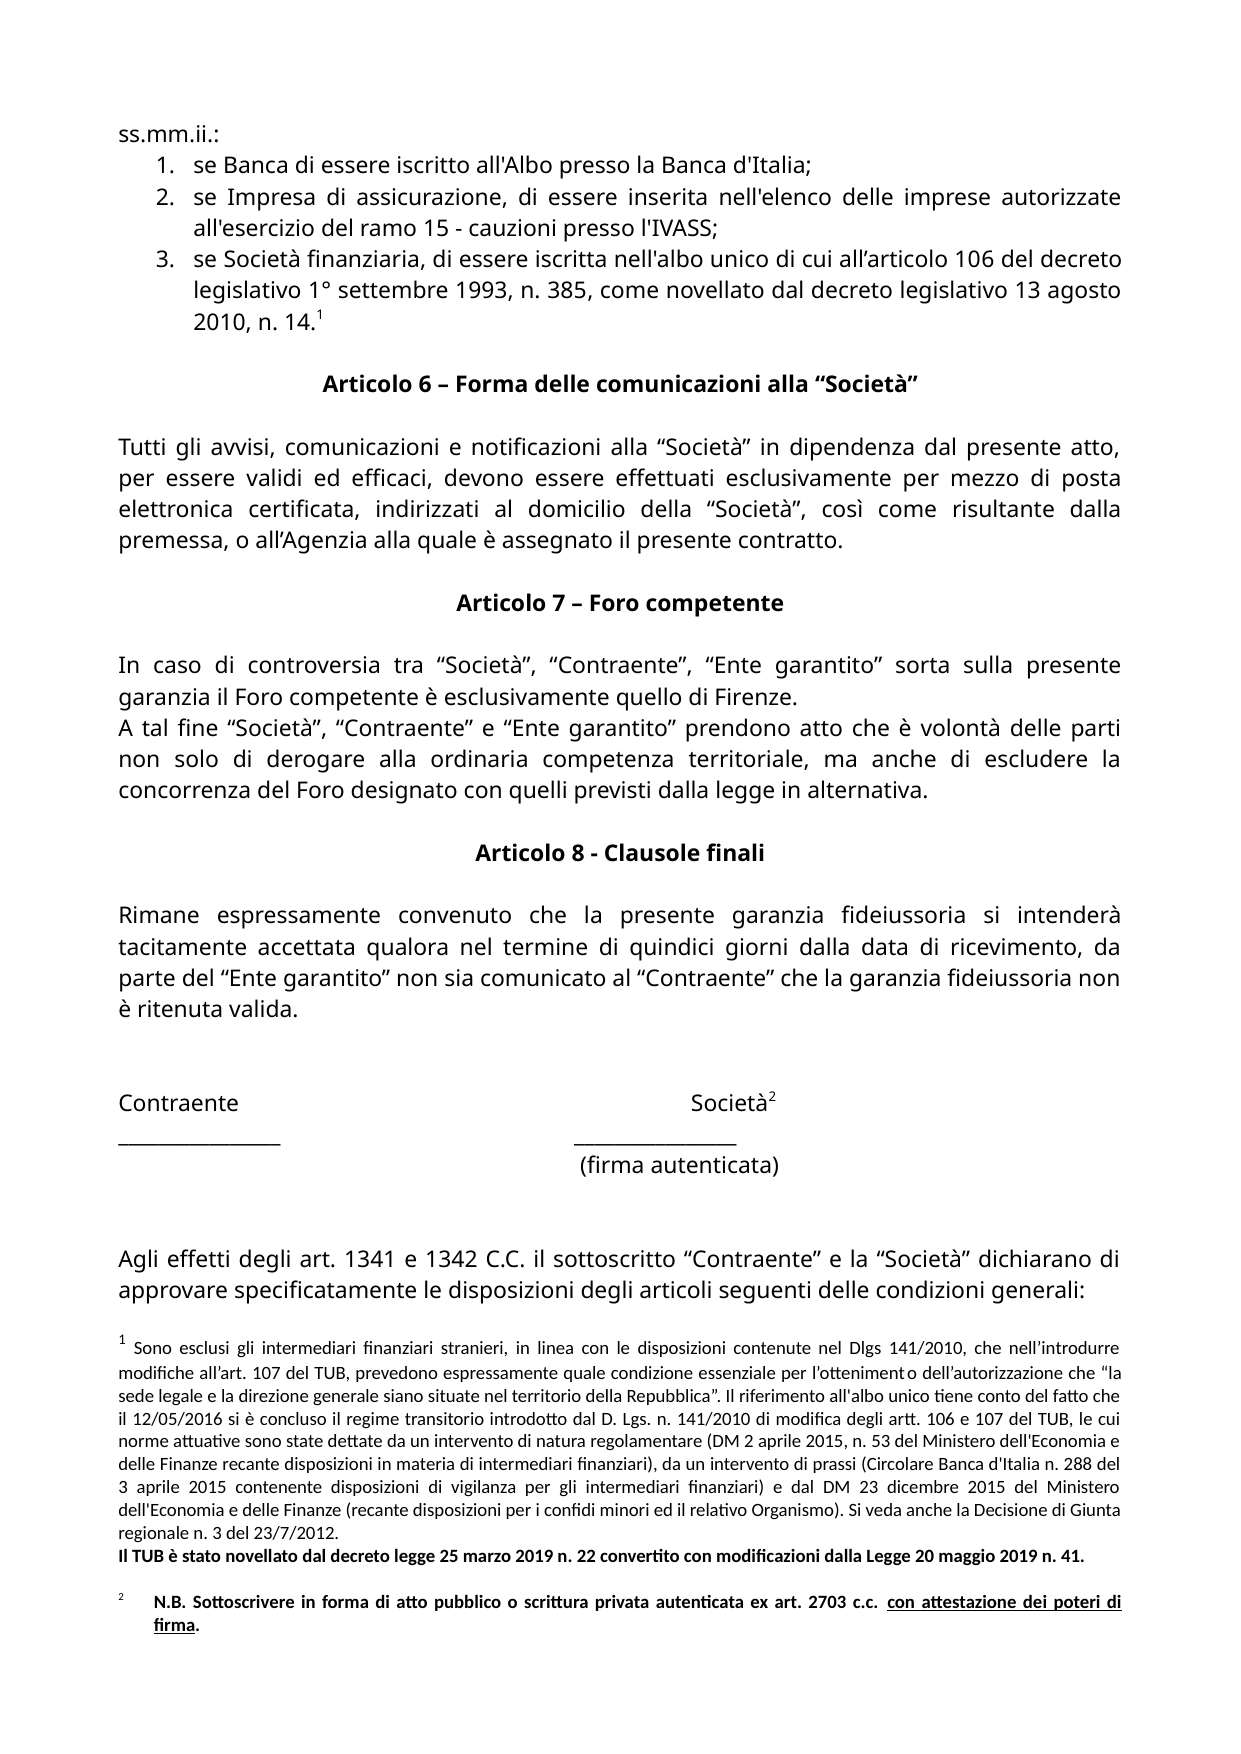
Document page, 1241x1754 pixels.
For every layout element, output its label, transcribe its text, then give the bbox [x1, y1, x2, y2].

text ________________ ________________ [118, 1118, 1122, 1149]
text Agli effetti degli art. 1341 e 1342 C.C. il sottoscritto “Contraente” e la “Società” dichiarano di approvare specificatamente le disposizioni degli articoli seguenti delle condizioni generali: [118, 1243, 1122, 1306]
list se Società finanziaria, di essere iscritta nell'albo unico di cui all’articolo 106 del decreto legislativo 1° settembre 1993, n. 385, come novellato dal decreto legislativo 13 agosto 2010, n. 14. [156, 243, 1122, 337]
text Rimane espressamente convenuto che la presente garanzia fideiussoria si intenderà tacitamente accettata qualora nel termine di quindici giorni dalla data di ricevimento, da parte del “Ente garantito” non sia comunicato al “Contraente” che la garanzia fideiussoria non è ritenuta valida. [118, 899, 1122, 1024]
text ss.mm.ii.: [118, 118, 1122, 149]
list Il TUB è stato novellato dal decreto legge 25 marzo 2019 n. 22 convertito con modificazioni dalla Legge 20 maggio 2019 n. 41. [118, 1544, 1122, 1567]
text Tutti gli avvisi, comunicazioni e notificazioni alla “Società” in dipendenza dal presente atto, per essere validi ed efficaci, devono essere effettuati esclusivamente per mezzo di posta elettronica certificata, indirizzati al domicilio della “Società”, così come risultante dalla premessa, o all’Agenzia alla quale è assegnato il presente contratto. [118, 431, 1122, 556]
text Articolo 6 – Forma delle comunicazioni alla “Società” [118, 368, 1122, 399]
text Contraente Società [118, 1087, 1122, 1118]
text Articolo 8 - Clausole finali [118, 837, 1122, 868]
text In caso di controversia tra “Società”, “Contraente”, “Ente garantito” sorta sulla presente garanzia il Foro competente è esclusivamente quello di Firenze. [118, 649, 1122, 712]
text (firma autenticata) [118, 1149, 1122, 1181]
text N.B. Sottoscrivere in forma di atto pubblico o scrittura privata autenticata ex art. 2703 c.c. con attestazione dei poteri di firma. [118, 1590, 1122, 1636]
list Sono esclusi gli intermediari finanziari stranieri, in linea con le disposizioni contenute nel Dlgs 141/2010, che nell’introdurre modifiche all’art. 107 del TUB, prevedono espressamente quale condizione essenziale per l’ottenimento dell’autorizzazione che “la sede legale e la direzione generale siano situate nel territorio della Repubblica”. Il riferimento all'albo unico tiene conto del fatto che il 12/05/2016 si è concluso il regime transitorio introdotto dal D. Lgs. n. 141/2010 di modifica degli artt. 106 e 107 del TUB, le cui norme attuative sono state dettate da un intervento di natura regolamentare (DM 2 aprile 2015, n. 53 del Ministero dell'Economia e delle Finanze recante disposizioni in materia di intermediari finanziari), da un intervento di prassi (Circolare Banca d'Italia n. 288 del 3 aprile 2015 contenente disposizioni di vigilanza per gli intermediari finanziari) e dal DM 23 dicembre 2015 del Ministero dell'Economia e delle Finanze (recante disposizioni per i confidi minori ed il relativo Organismo). Si veda anche la Decisione di Giunta regionale n. 3 del 23/7/2012. [118, 1330, 1122, 1544]
text Articolo 7 – Foro competente [118, 587, 1122, 618]
list se Impresa di assicurazione, di essere inserita nell'elenco delle imprese autorizzate all'esercizio del ramo 15 - cauzioni presso l'IVASS; [156, 181, 1122, 243]
text A tal fine “Società”, “Contraente” e “Ente garantito” prendono atto che è volontà delle parti non solo di derogare alla ordinaria competenza territoriale, ma anche di escludere la concorrenza del Foro designato con quelli previsti dalla legge in alternativa. [118, 712, 1122, 806]
list se Banca di essere iscritto all'Albo presso la Banca d'Italia; [156, 149, 1122, 181]
